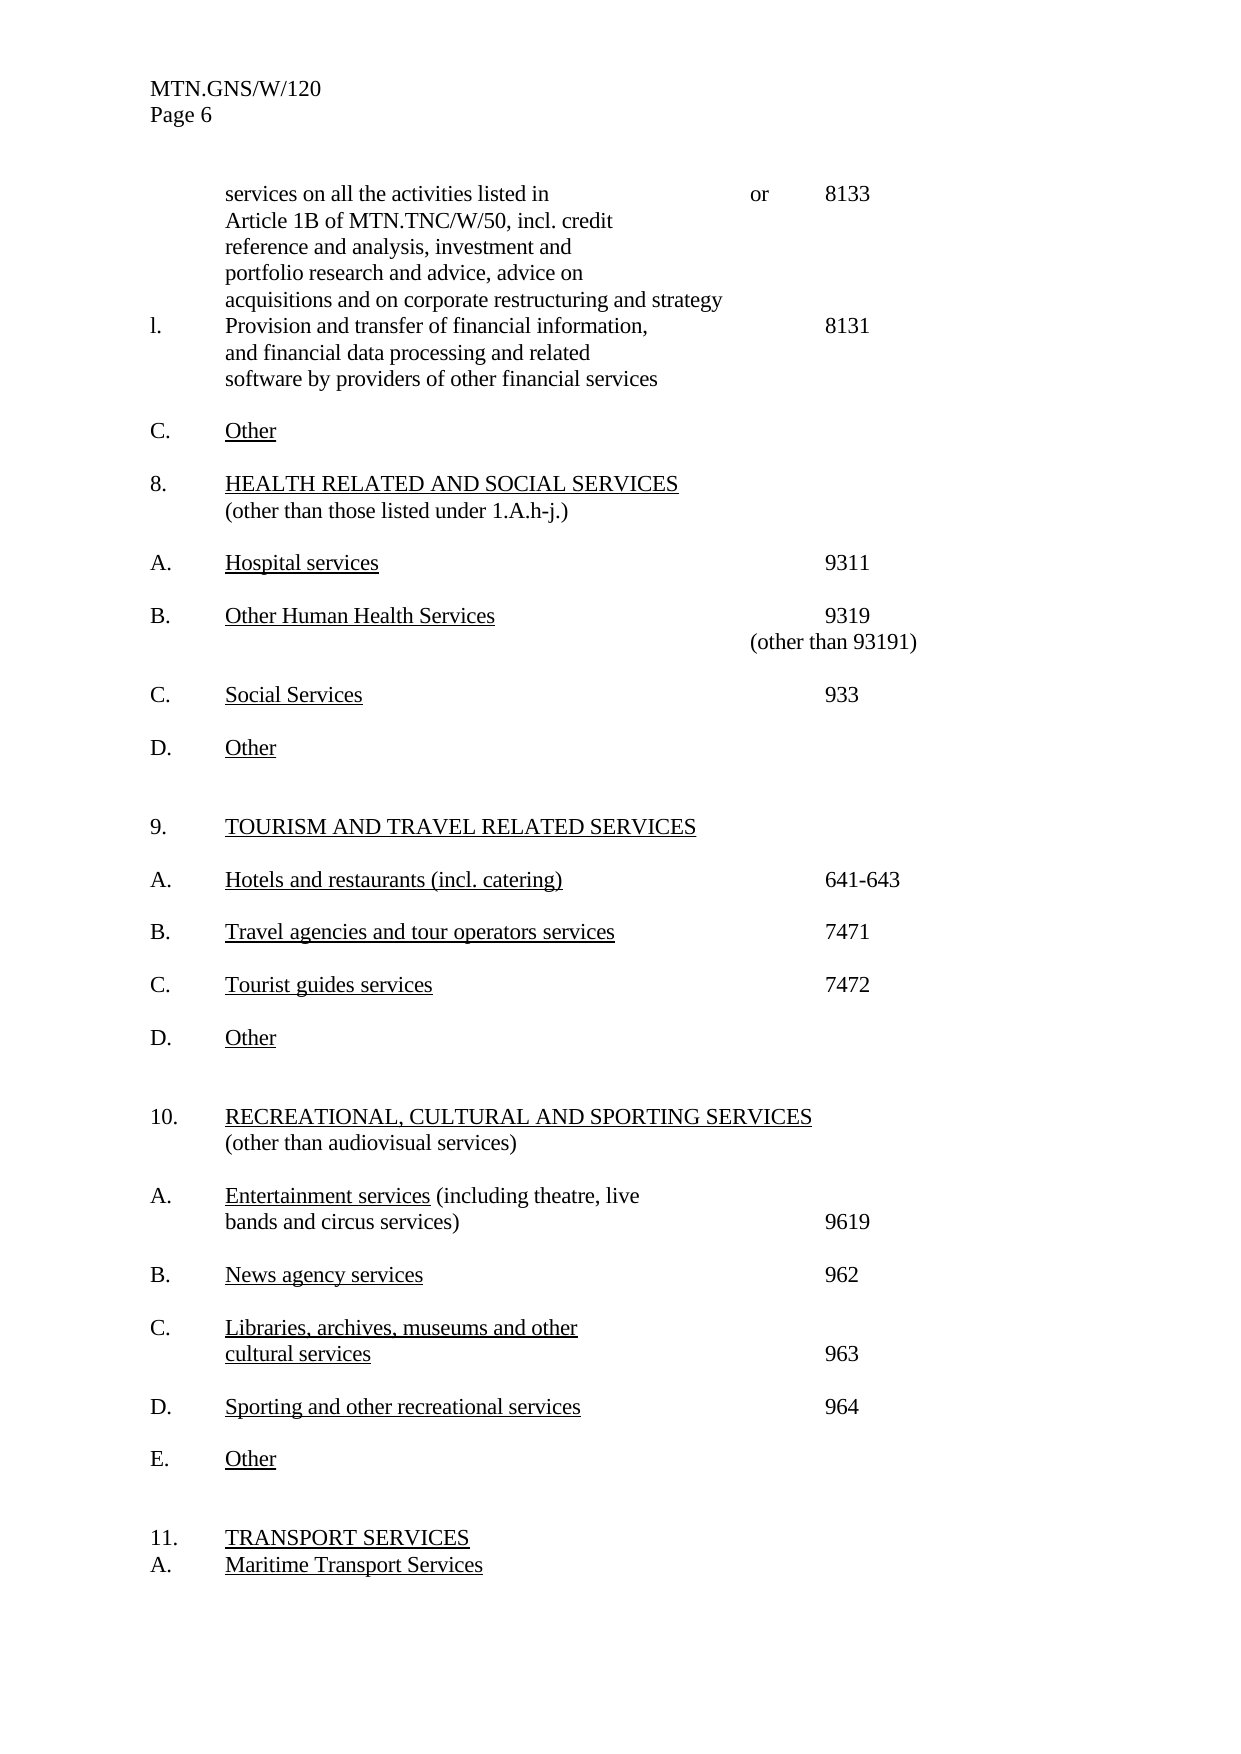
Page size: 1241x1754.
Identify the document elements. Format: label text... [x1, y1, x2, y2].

text A. Maritime Transport Services [150, 1551, 1090, 1577]
text reference and analysis, investment and [150, 233, 1090, 259]
text (other than 93191) [150, 628, 1090, 655]
text 10. RECREATIONAL, CULTURAL AND SPORTING SERVICES [150, 1103, 1090, 1129]
text 9. TOURISM AND TRAVEL RELATED SERVICES [150, 813, 1090, 839]
text acquisitions and on corporate restructuring and strategy [150, 286, 1090, 312]
text C. Libraries, archives, museums and other [150, 1314, 1090, 1340]
text services on all the activities listed in or 8133 [150, 180, 1090, 207]
text cultural services 963 [150, 1340, 1090, 1366]
text 8. HEALTH RELATED AND SOCIAL SERVICES [150, 470, 1090, 497]
text 11. TRANSPORT SERVICES [150, 1524, 1090, 1551]
text D. Sporting and other recreational services 964 [150, 1393, 1090, 1419]
text B. News agency services 962 [150, 1261, 1090, 1287]
text Article 1B of MTN.TNC/W/50, incl. credit [150, 207, 1090, 233]
text C. Social Services 933 [150, 681, 1090, 707]
text bands and circus services) 9619 [150, 1208, 1090, 1234]
text C. Other [150, 418, 1090, 444]
text portfolio research and advice, advice on [150, 259, 1090, 286]
text B. Other Human Health Services 9319 [150, 602, 1090, 628]
text E. Other [150, 1445, 1090, 1472]
text software by providers of other financial services [150, 365, 1090, 391]
text l. Provision and transfer of financial information, 8131 [150, 312, 1090, 338]
text (other than those listed under 1.A.h-j.) [150, 497, 1090, 523]
text D. Other [150, 1024, 1090, 1050]
text A. Entertainment services (including theatre, live [150, 1182, 1090, 1208]
text A. Hotels and restaurants (incl. catering) 641-643 [150, 866, 1090, 892]
text and financial data processing and related [150, 338, 1090, 365]
text B. Travel agencies and tour operators services 7471 [150, 918, 1090, 945]
text D. Other [150, 734, 1090, 760]
text (other than audiovisual services) [150, 1129, 1090, 1156]
text A. Hospital services 9311 [150, 549, 1090, 576]
text C. Tourist guides services 7472 [150, 971, 1090, 997]
